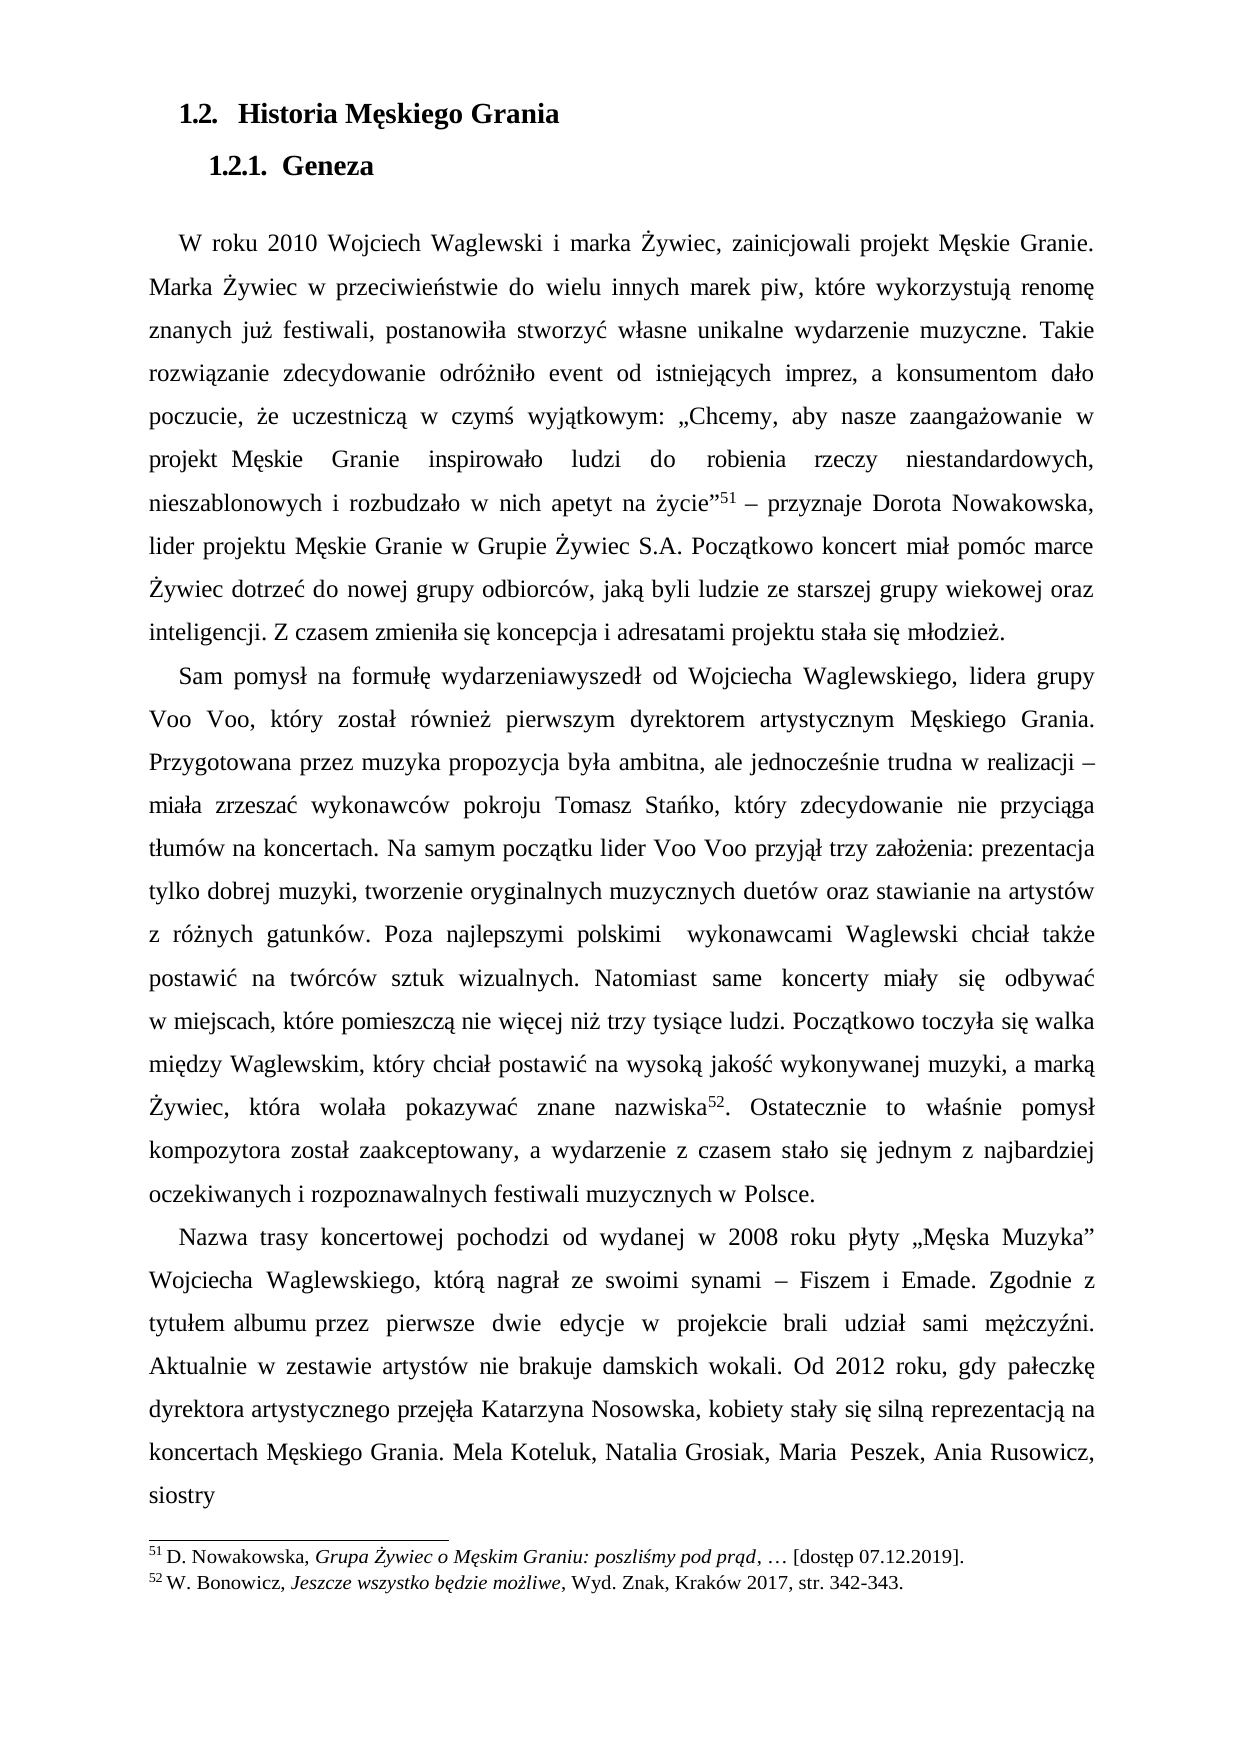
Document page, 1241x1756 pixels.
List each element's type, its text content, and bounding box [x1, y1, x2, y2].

text Nazwa trasy koncertowej pochodzi od wydanej w 2008 roku płyty „Męska Muzyka” Wojciecha Waglewskiego, którą nagrał ze swoimi synami – Fiszem i Emade. Zgodnie z tytułem albumu przez pierwsze dwie edycje w projekcie brali udział sami mężczyźni. Aktualnie w zestawie artystów nie brakuje damskich wokali. Od 2012 roku, gdy pałeczkę dyrektora artystycznego przejęła Katarzyna Nosowska, kobiety stały się silną reprezentacją na koncertach Męskiego Grania. Mela Koteluk, Natalia Grosiak, Maria Peszek, Ania Rusowicz, siostry [148, 1222, 1095, 1509]
subtitle Historia Męskiego Grania [178, 96, 1109, 130]
text 52 W. Bonowicz, Jeszcze wszystko będzie możliwe, Wyd. Znak, Kraków 2017, str. 342-343. [148, 1569, 1109, 1593]
subtitle Geneza [208, 148, 1109, 181]
text W roku 2010 Wojciech Waglewski i marka Żywiec, zainicjowali projekt Męskie Granie. Marka Żywiec w przeciwieństwie do wielu innych marek piw, które wykorzystują renomę znanych już festiwali, postanowiła stworzyć własne unikalne wydarzenie muzyczne. Takie rozwiązanie zdecydowanie odróżniło event od istniejących imprez, a konsumentom dało poczucie, że uczestniczą w czymś wyjątkowym: „Chcemy, aby nasze zaangażowanie w projekt Męskie Granie inspirowało ludzi do robienia rzeczy niestandardowych, nieszablonowych i rozbudzało w nich apetyt na życie”51 – przyznaje Dorota Nowakowska, lider projektu Męskie Granie w Grupie Żywiec S.A. Początkowo koncert miał pomóc marce Żywiec dotrzeć do nowej grupy odbiorców, jaką byli ludzie ze starszej grupy wiekowej oraz inteligencji. Z czasem zmieniła się koncepcja i adresatami projektu stała się młodzież. [148, 228, 1094, 646]
text 51 D. Nowakowska, Grupa Żywiec o Męskim Graniu: poszliśmy pod prąd, … [dostęp 07.12.2019]. [148, 1543, 1109, 1567]
text Sam pomysł na formułę wydarzeniawyszedł od Wojciecha Waglewskiego, lidera grupy Voo Voo, który został również pierwszym dyrektorem artystycznym Męskiego Grania. Przygotowana przez muzyka propozycja była ambitna, ale jednocześnie trudna w realizacji – miała zrzeszać wykonawców pokroju Tomasz Stańko, który zdecydowanie nie przyciąga tłumów na koncertach. Na samym początku lider Voo Voo przyjął trzy założenia: prezentacja tylko dobrej muzyki, tworzenie oryginalnych muzycznych duetów oraz stawianie na artystów z różnych gatunków. Poza najlepszymi polskimi wykonawcami Waglewski chciał także postawić na twórców sztuk wizualnych. Natomiast same koncerty miały się odbywać w miejscach, które pomieszczą nie więcej niż trzy tysiące ludzi. Początkowo toczyła się walka między Waglewskim, który chciał postawić na wysoką jakość wykonywanej muzyki, a marką Żywiec, która wolała pokazywać znane nazwiska52. Ostatecznie to właśnie pomysł kompozytora został zaakceptowany, a wydarzenie z czasem stało się jednym z najbardziej oczekiwanych i rozpoznawalnych festiwali muzycznych w Polsce. [148, 661, 1095, 1207]
